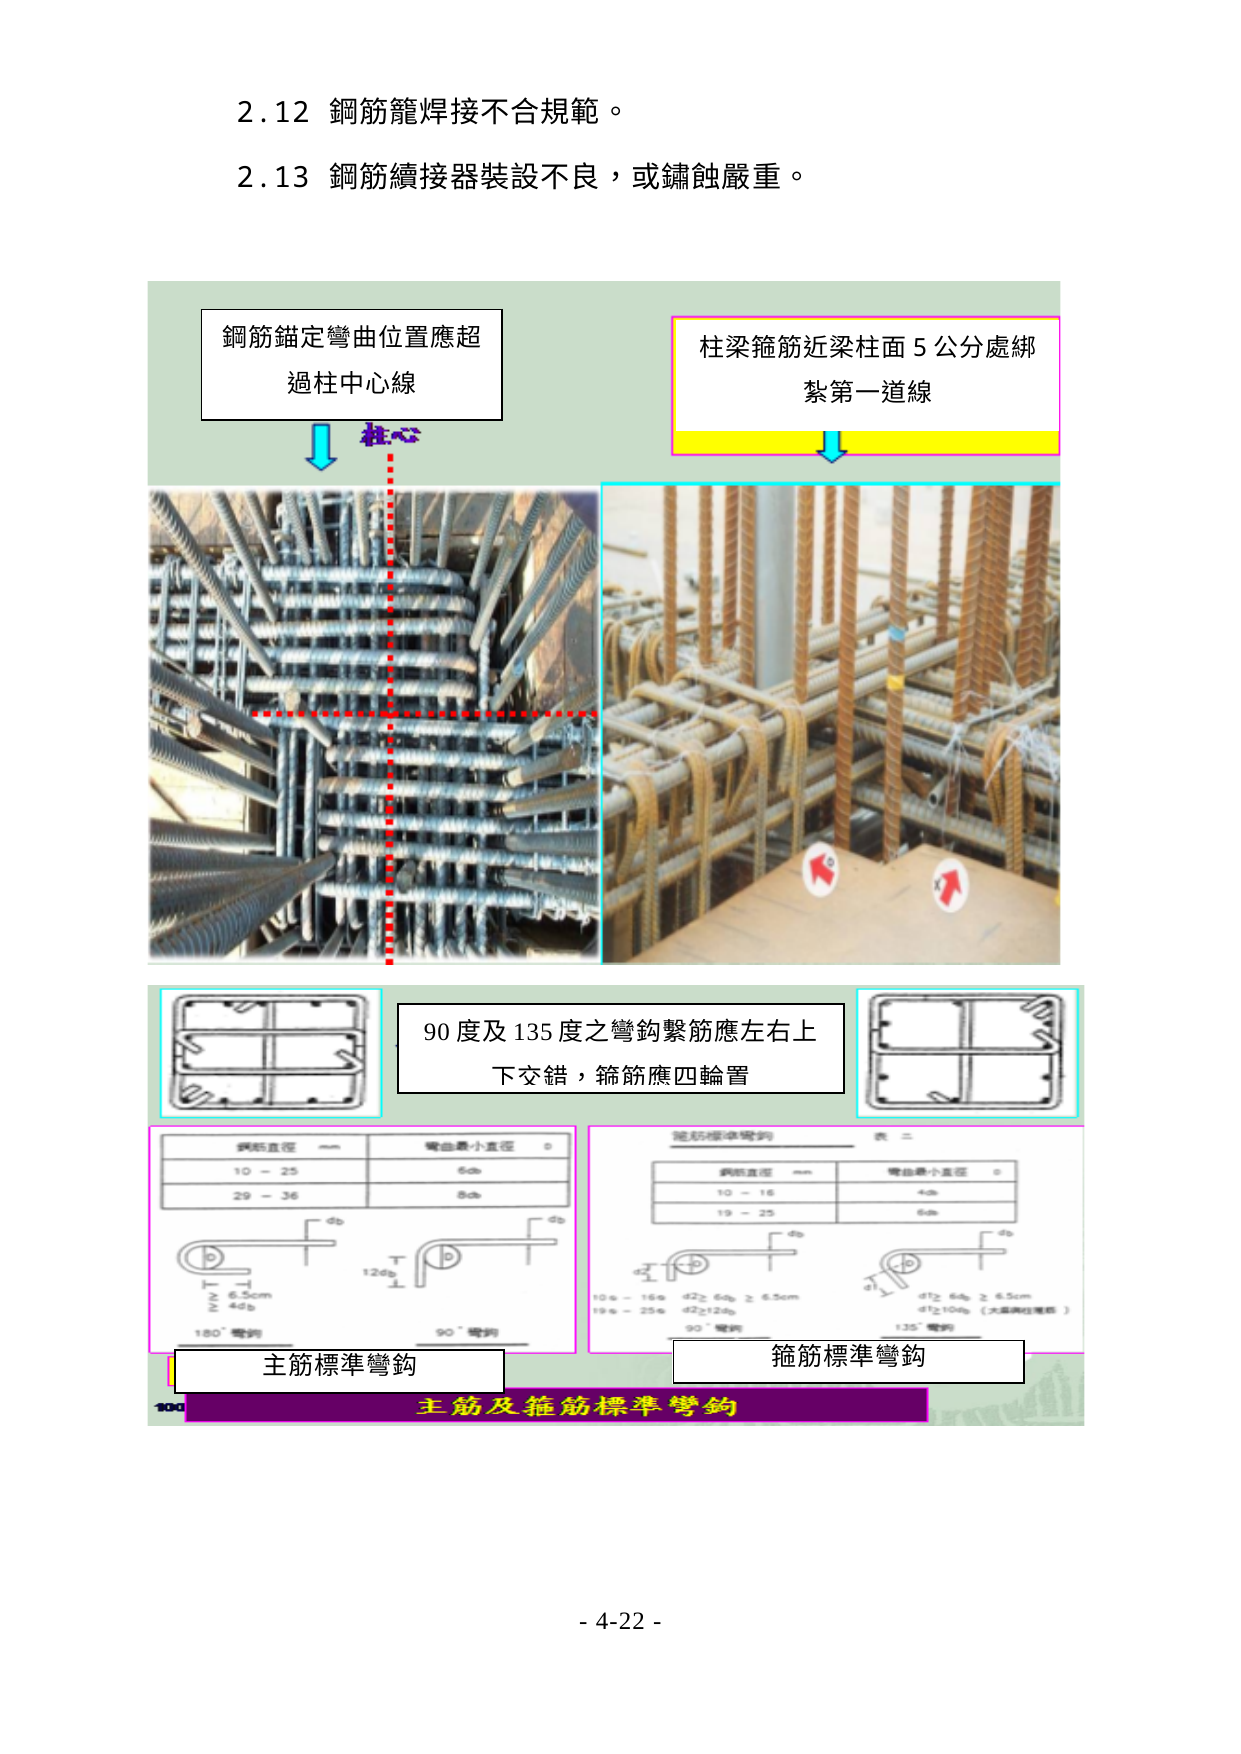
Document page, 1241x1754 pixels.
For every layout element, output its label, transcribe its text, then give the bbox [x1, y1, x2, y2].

text 柱梁箍筋近梁柱面5公分處綁紮第一道線 [691, 327, 1044, 409]
text 2.13 鋼筋續接器裝設不良，或鏽蝕嚴重。 [236, 154, 1092, 196]
text 鋼筋錨定彎曲位置應超過柱中心線 [217, 318, 486, 399]
text 2.12 鋼筋籠焊接不合規範。 [236, 89, 1092, 131]
text 主筋標準彎鈎 [191, 1358, 488, 1379]
text 90度及135度之彎鈎繫筋應左右上下交錯，箍筋應四輪置 [414, 1012, 828, 1085]
text 箍筋標準彎鈎 [689, 1348, 1008, 1369]
